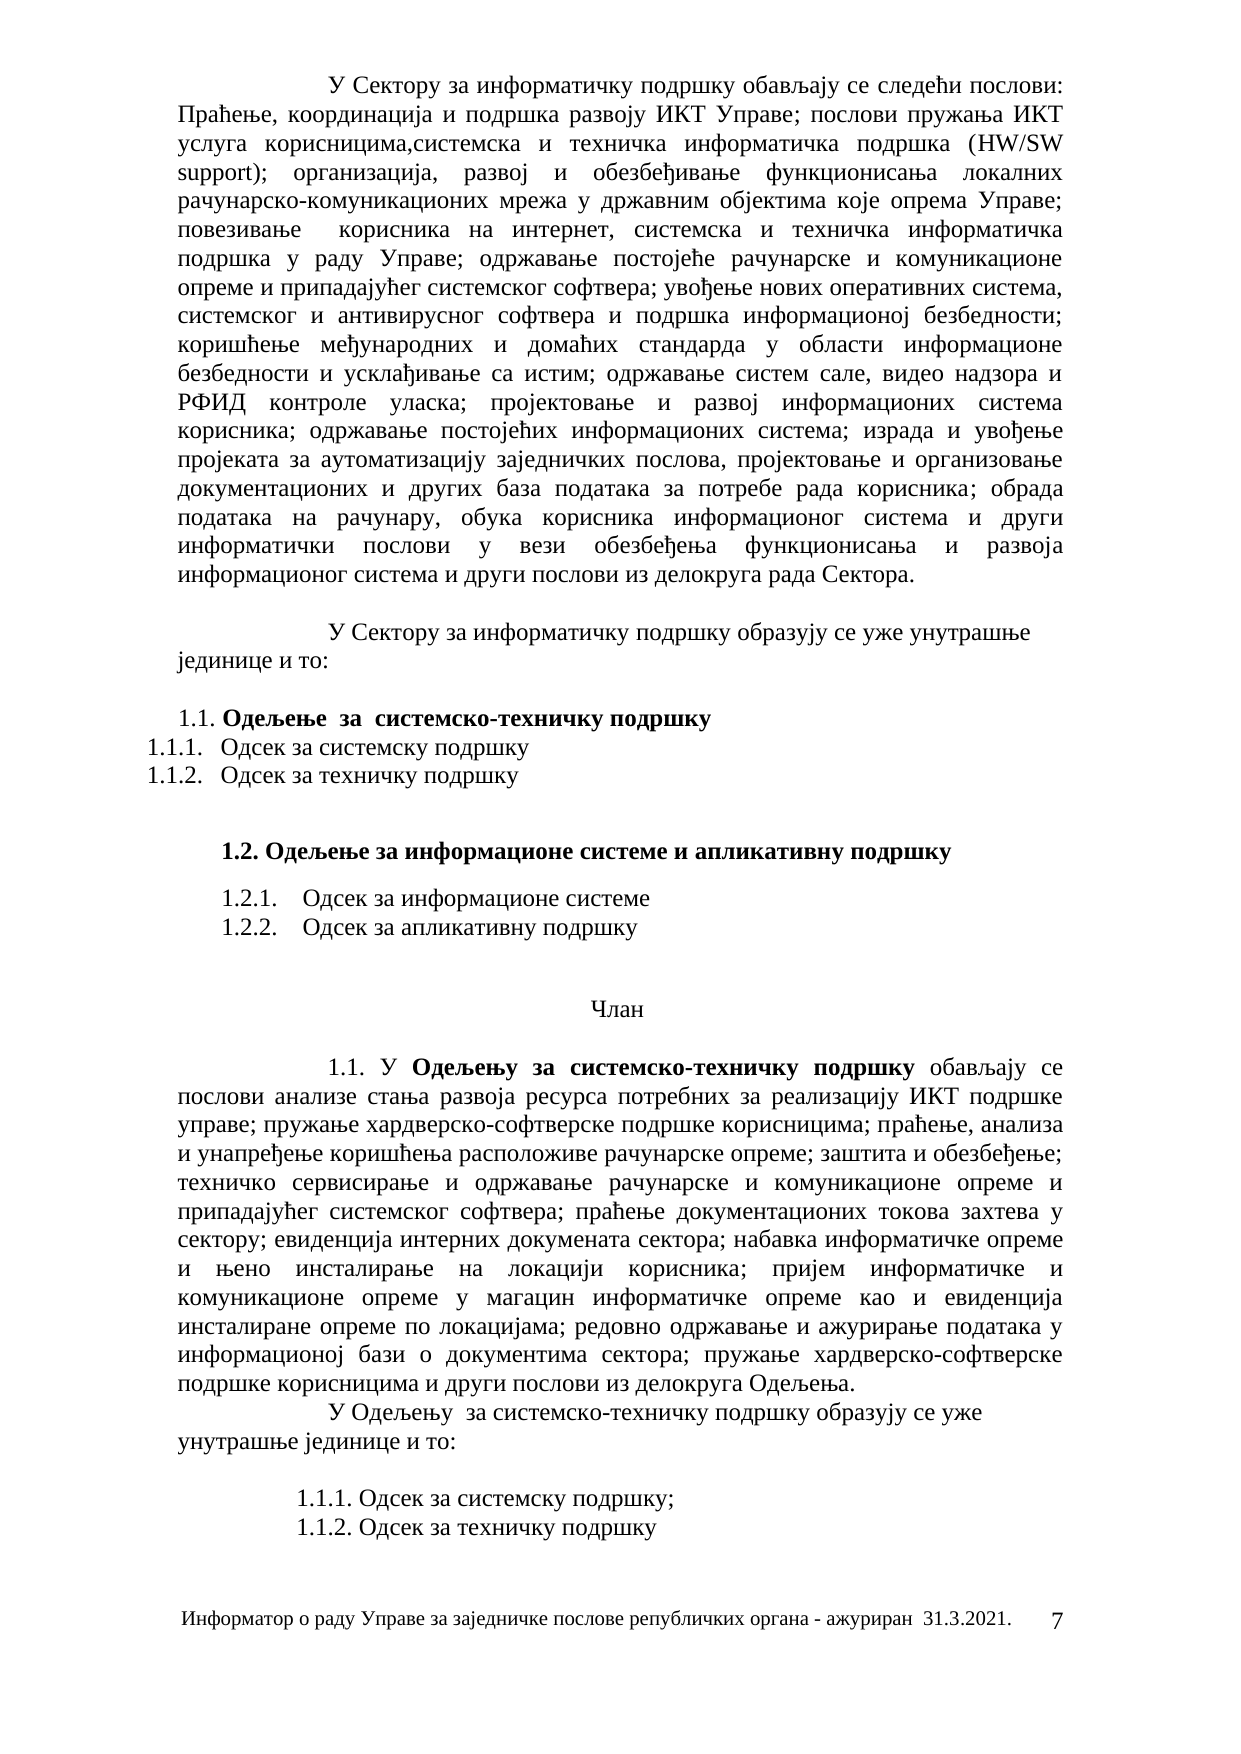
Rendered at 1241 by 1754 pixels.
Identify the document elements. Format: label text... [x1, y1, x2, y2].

text У Сектору за информатичку подршку образују се уже унутрашње јединице и то: [177, 617, 1063, 674]
text У Сектору за информатичку подршку обављају се следећи послови: Праћење, координација и подршка развоју ИКТ Управе; послови пружања ИКТ услуга корисницима,системска и техничка информатичка подршка (HW/SW support); организација, развој и обезбеђивање функционисања локалних рачунарско-комуникационих мрежа у државним објектима које опрема Управе; повезивање корисника на интернет, системска и техничка информатичка подршка у раду Управе; одржавање постојеће рачунарске и комуникационе опреме и припадајућег системског софтвера; увођење нових оперативних система, системског и антивирусног софтвера и подршка информационој безбедности; коришћење међународних и домаћих стандарда у области информационе безбедности и усклађивање са истим; одржавање систем сале, видео надзора и РФИД контроле уласка; пројектовање и развој информационих система корисника; одржавање постојећих информационих система; израда и увођење пројеката за аутоматизацију заједничких послова, пројектовање и организовање документационих и других база података за потребе рада корисника; обрада података на рачунару, обука корисника информационог система и други информатички послови у вези обезбеђења функционисања и развоја информационог система и други послови из делокруга рада Сектора. [177, 70, 1063, 588]
list Одсек за системску подршку [147, 732, 1063, 760]
text Члан [177, 994, 1063, 1023]
text 1.1. У Одељењу за системско-техничку подршку обављају се послови анализе стања развоја ресурса потребних за реализацију ИКТ подршке управе; пружање хардверско-софтверске подршке корисницима; праћење, анализа и унапређење коришћења расположиве рачунарске опреме; заштита и обезбеђење; техничко сервисирање и одржавање рачунарске и комуникационе опреме и припадајућег системског софтвера; праћење документационих токова захтева у сектору; евиденција интерних докумената сектора; набавка информатичке опреме и њено инсталирање на локацији корисника; пријем информатичке и комуникационе опреме у магацин информатичке опреме као и евиденција инсталиране опреме по локацијама; редовно одржавање и ажурирање података у информационој бази о документима сектора; пружање хардверско-софтверске подршке корисницима и други послови из делокруга Одељења. [177, 1052, 1063, 1397]
list Одељење за системско-техничку подршку [177, 703, 1063, 732]
text 1.1.2. Одсек за техничку подршку [296, 1512, 1063, 1541]
text 1.1.1. Одсек за системску подршку; [296, 1483, 1063, 1512]
text У Одељењу за системско-техничку подршку образују се уже унутрашње јединице и то: [177, 1397, 1063, 1454]
text 1.2.1. Одсек за информационе системе [221, 883, 1063, 912]
list Одсек за техничку подршку [147, 760, 1063, 789]
text 1.2.2. Одсек за апликативну подршку [177, 912, 1063, 941]
text 1.2. Одељење за информационе системе и апликативну подршку [177, 836, 1063, 865]
